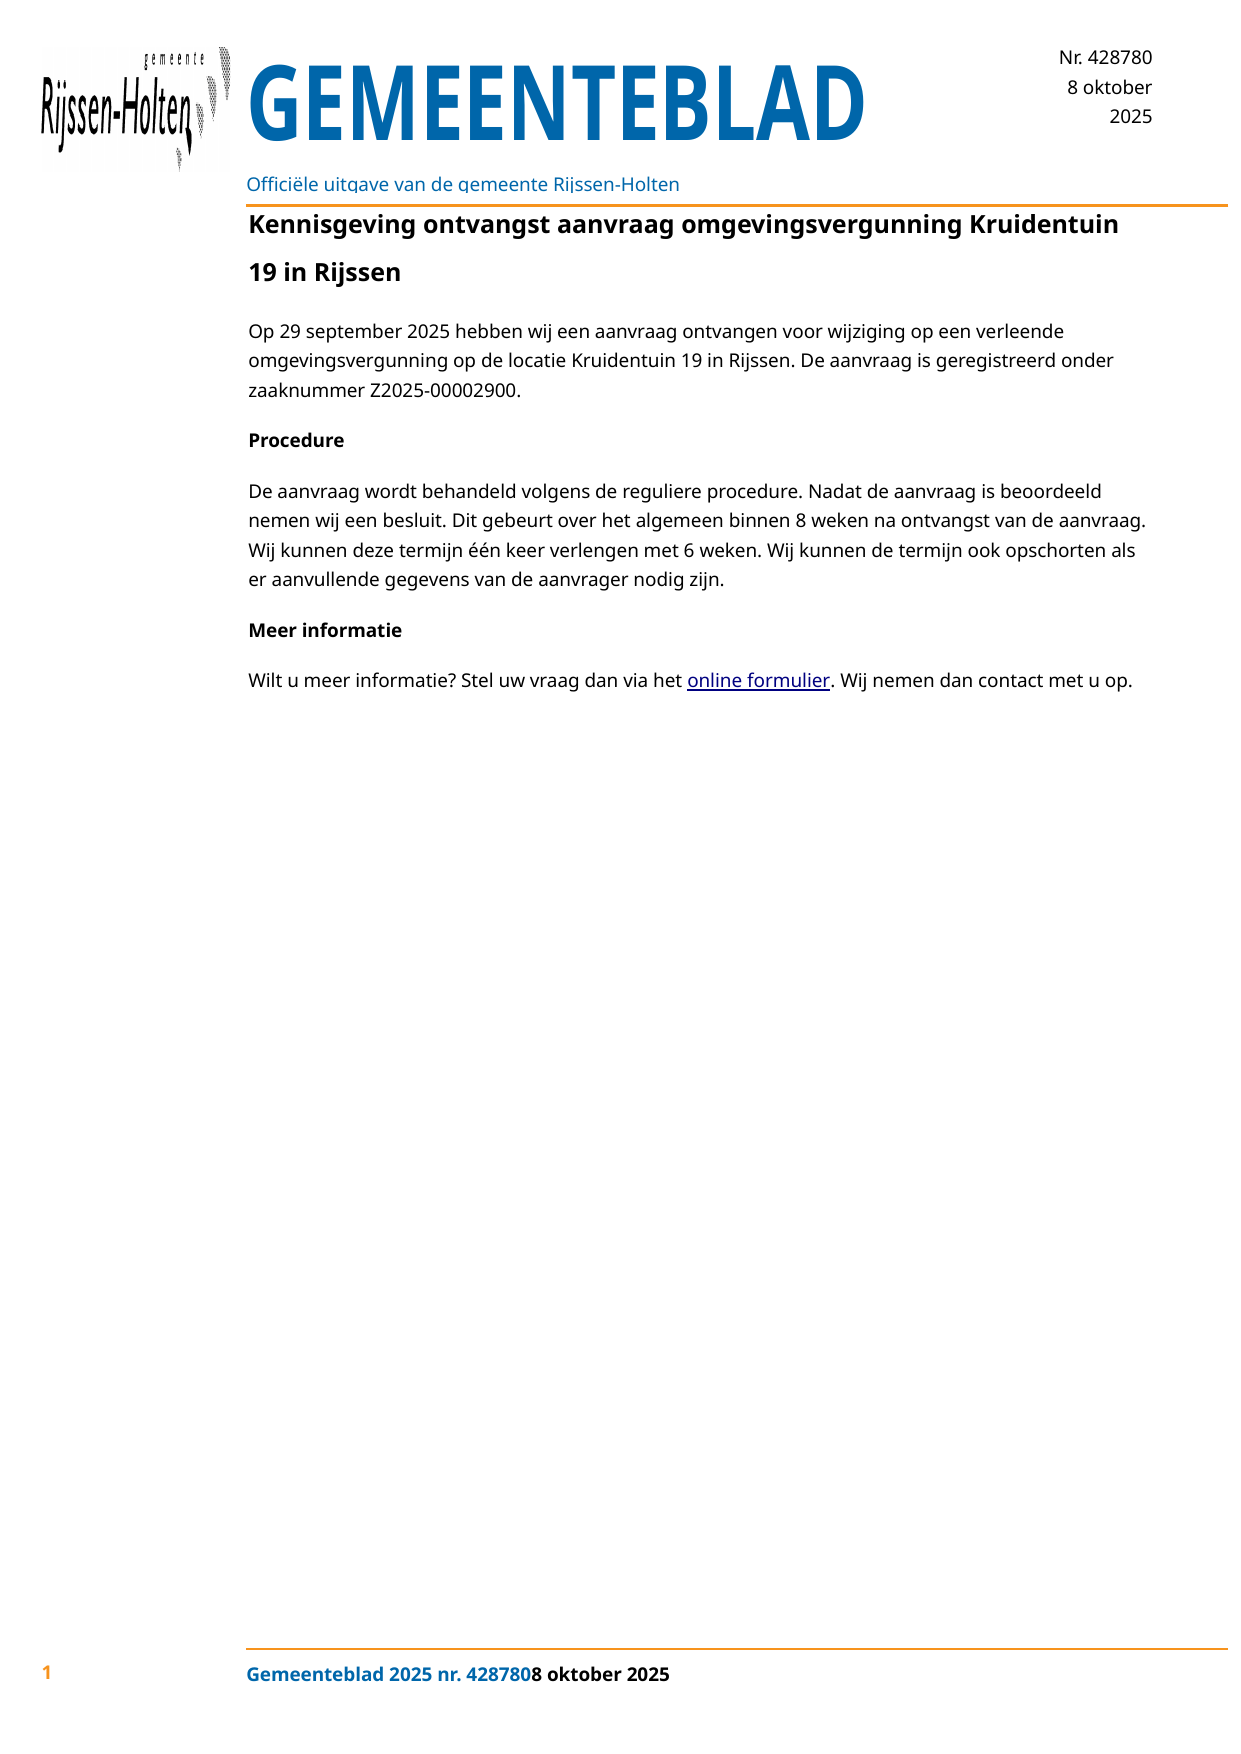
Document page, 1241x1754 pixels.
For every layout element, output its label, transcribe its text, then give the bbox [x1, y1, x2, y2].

text Meer informatie [248, 617, 1152, 643]
text De aanvraag wordt behandeld volgens de reguliere procedure. Nadat de aanvraag is beoordeeld nemen wij een besluit. Dit gebeurt over het algemeen binnen 8 weken na ontvangst van de aanvraag. Wij kunnen deze termijn één keer verlengen met 6 weken. Wij kunnen de termijn ook opschorten als er aanvullende gegevens van de aanvrager nodig zijn. [248, 478, 1152, 592]
text Procedure [248, 427, 1152, 453]
picture [41, 47, 231, 172]
text Wilt u meer informatie? Stel uw vraag dan via het online formulier. Wij nemen dan contact met u op. [248, 667, 1152, 693]
text Op 29 september 2025 hebben wij een aanvraag ontvangen voor wijziging op een verleende omgevingsvergunning op de locatie Kruidentuin 19 in Rijssen. De aanvraag is geregistreerd onder zaaknummer Z2025-00002900. [248, 318, 1152, 403]
text Kennisgeving ontvangst aanvraag omgevingsvergunning Kruidentuin 19 in Rijssen [248, 207, 1152, 288]
